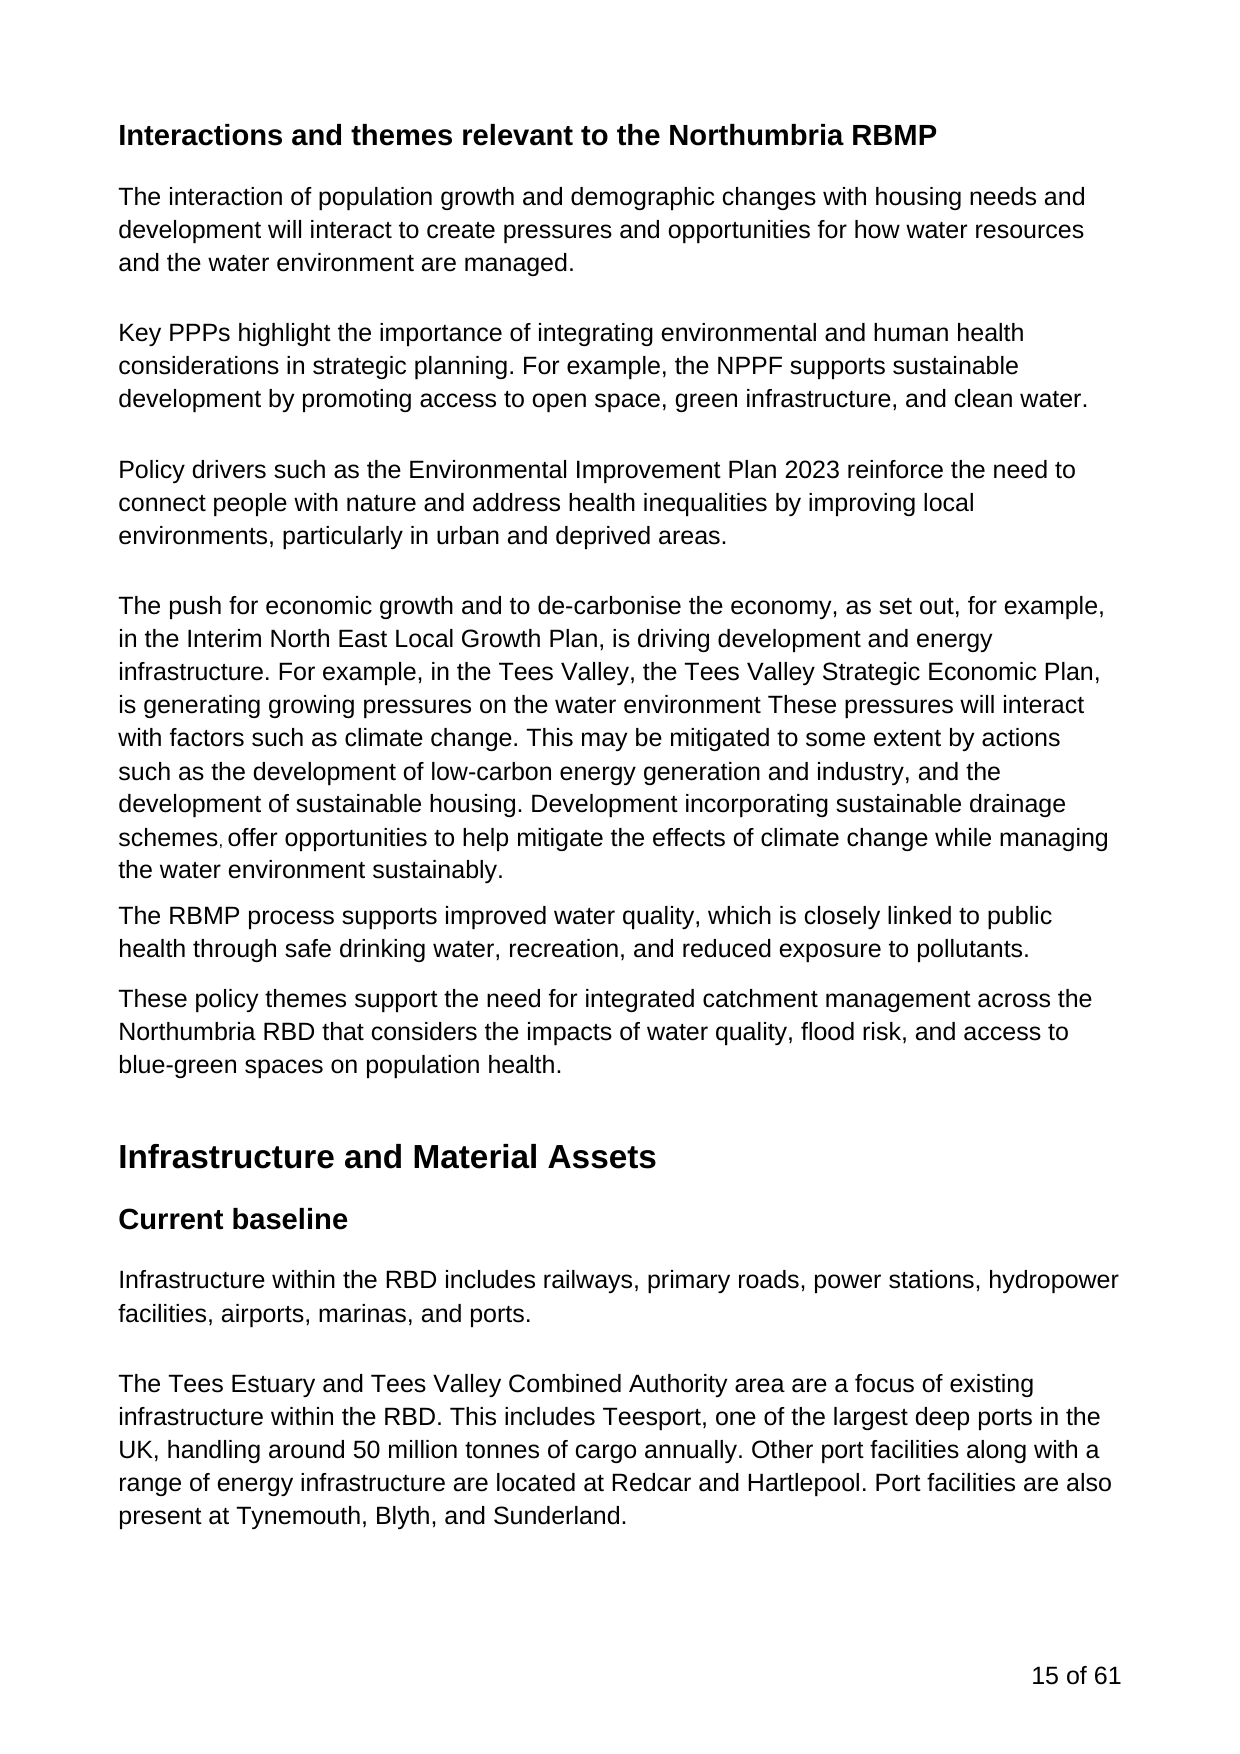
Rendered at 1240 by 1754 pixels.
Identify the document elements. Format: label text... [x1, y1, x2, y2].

text The Tees Estuary and Tees Valley Combined Authority area are a focus of existing infrastructure within the RBD. This includes Teesport, one of the largest deep ports in the UK, handling around 50 million tonnes of cargo annually. Other port facilities along with a range of energy infrastructure are located at Redcar and Hartlepool. Port facilities are also present at Tynemouth, Blyth, and Sunderland. [118, 1369, 1121, 1530]
subtitle Infrastructure and Material Assets [118, 1137, 1121, 1175]
text Infrastructure within the RBD includes railways, primary roads, power stations, hydropower facilities, airports, marinas, and ports. [118, 1266, 1121, 1327]
text Key PPPs highlight the importance of integrating environmental and human health considerations in strategic planning. For example, the NPPF supports sustainable development by promoting access to open space, green infrastructure, and clean water. [118, 318, 1121, 413]
text Policy drivers such as the Environmental Improvement Plan 2023 reinforce the need to connect people with nature and address health inequalities by improving local environments, particularly in urban and deprived areas. [118, 455, 1121, 549]
text These policy themes support the need for integrated catchment management across the Northumbria RBD that considers the impacts of water quality, flood risk, and access to blue-green spaces on population health. [118, 984, 1121, 1078]
text The interaction of population growth and demographic changes with housing needs and development will interact to create pressures and opportunities for how water resources and the water environment are managed. [118, 182, 1121, 276]
subtitle Interactions and themes relevant to the Northumbria RBMP [118, 118, 1121, 152]
subtitle Current baseline [118, 1202, 1121, 1236]
text The push for economic growth and to de-carbonise the economy, as set out, for example, in the Interim North East Local Growth Plan, is driving development and energy infrastructure. For example, in the Tees Valley, the Tees Valley Strategic Economic Plan, is generating growing pressures on the water environment These pressures will interact with factors such as climate change. This may be mitigated to some extent by actions such as the development of low-carbon energy generation and industry, and the development of sustainable housing. Development incorporating sustainable drainage schemes, offer opportunities to help mitigate the effects of climate change while managing the water environment sustainably. [118, 591, 1121, 884]
text The RBMP process supports improved water quality, which is closely linked to public health through safe drinking water, recreation, and reduced exposure to pollutants. [118, 901, 1121, 963]
